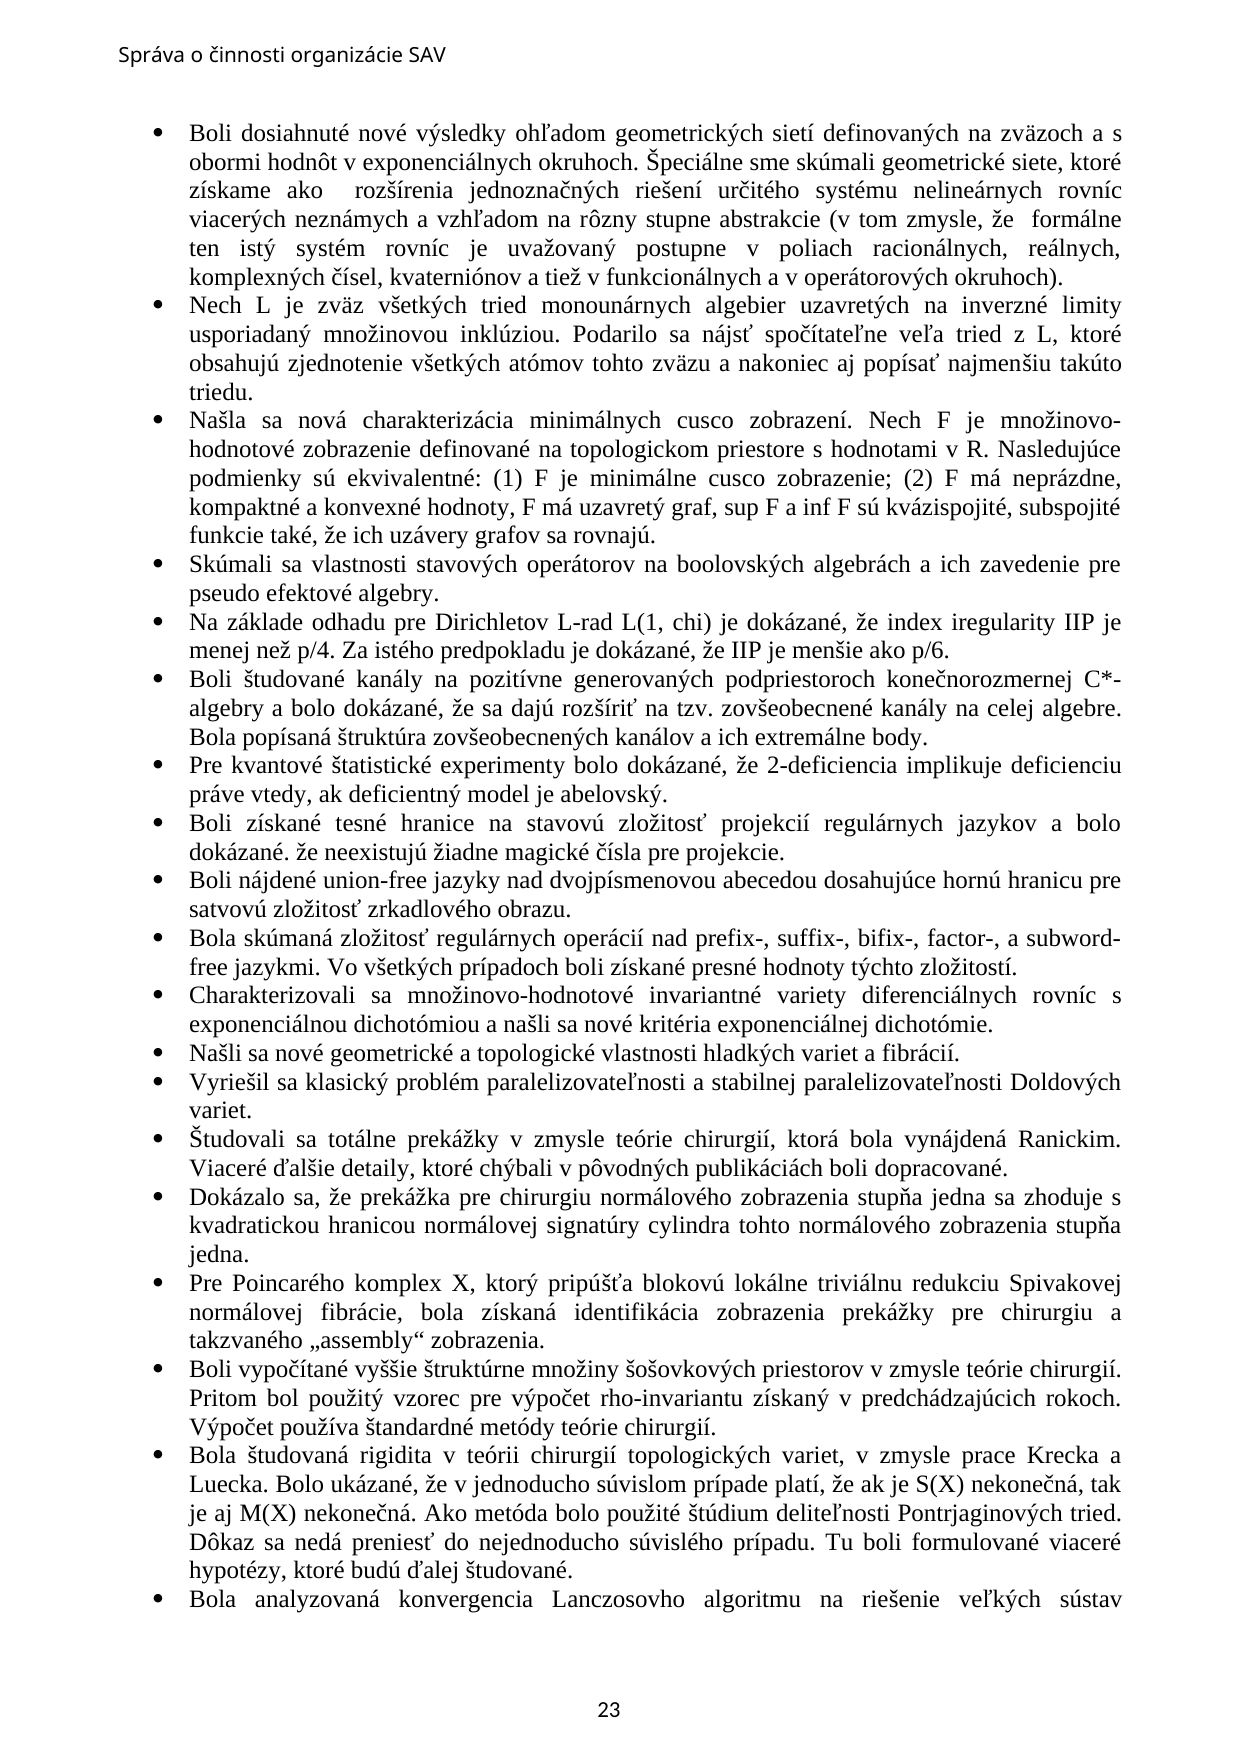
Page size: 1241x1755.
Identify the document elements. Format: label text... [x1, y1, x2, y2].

text  Boli študované kanály na pozitívne generovaných podpriestoroch konečnorozmernej C*-algebry a bolo dokázané, že sa dajú rozšíriť na tzv. zovšeobecnené kanály na celej algebre. Bola popísaná štruktúra zovšeobecnených kanálov a ich extremálne body. [153, 664, 1122, 751]
text  Boli vypočítané vyššie štruktúrne množiny šošovkových priestorov v zmysle teórie chirurgií. Pritom bol použitý vzorec pre výpočet rho-invariantu získaný v predchádzajúcich rokoch. Výpočet používa štandardné metódy teórie chirurgií. [153, 1354, 1122, 1441]
text  Našla sa nová charakterizácia minimálnych cusco zobrazení. Nech F je množinovo-hodnotové zobrazenie definované na topologickom priestore s hodnotami v R. Nasledujúce podmienky sú ekvivalentné: (1) F je minimálne cusco zobrazenie; (2) F má neprázdne, kompaktné a konvexné hodnoty, F má uzavretý graf, sup F a inf F sú kvázispojité, subspojité funkcie také, že ich uzávery grafov sa rovnajú. [153, 406, 1122, 549]
text  Pre kvantové štatistické experimenty bolo dokázané, že 2-deficiencia implikuje deficienciu práve vtedy, ak deficientný model je abelovský. [153, 751, 1122, 808]
text  Vyriešil sa klasický problém paralelizovateľnosti a stabilnej paralelizovateľnosti Doldových variet. [153, 1067, 1122, 1124]
text  Boli získané tesné hranice na stavovú zložitosť projekcií regulárnych jazykov a bolo dokázané. že neexistujú žiadne magické čísla pre projekcie. [153, 808, 1122, 866]
text  Charakterizovali sa množinovo-hodnotové invariantné variety diferenciálnych rovníc s exponenciálnou dichotómiou a našli sa nové kritéria exponenciálnej dichotómie. [153, 981, 1122, 1038]
text  Boli nájdené union-free jazyky nad dvojpísmenovou abecedou dosahujúce hornú hranicu pre satvovú zložitosť zrkadlového obrazu. [153, 866, 1122, 923]
text  Bola študovaná rigidita v teórii chirurgií topologických variet, v zmysle prace Krecka a Luecka. Bolo ukázané, že v jednoducho súvislom prípade platí, že ak je S(X) nekonečná, tak je aj M(X) nekonečná. Ako metóda bolo použité štúdium deliteľnosti Pontrjaginových tried. Dôkaz sa nedá preniesť do nejednoducho súvislého prípadu. Tu boli formulované viaceré hypotézy, ktoré budú ďalej študované. [153, 1441, 1122, 1584]
text  Bola skúmaná zložitosť regulárnych operácií nad prefix-, suffix-, bifix-, factor-, a subword-free jazykmi. Vo všetkých prípadoch boli získané presné hodnoty týchto zložitostí. [153, 923, 1122, 981]
text  Dokázalo sa, že prekážka pre chirurgiu normálového zobrazenia stupňa jedna sa zhoduje s kvadratickou hranicou normálovej signatúry cylindra tohto normálového zobrazenia stupňa jedna. [153, 1182, 1122, 1268]
text  Pre Poincarého komplex X, ktorý pripúšťa blokovú lokálne triviálnu redukciu Spivakovej normálovej fibrácie, bola získaná identifikácia zobrazenia prekážky pre chirurgiu a takzvaného „assembly“ zobrazenia. [153, 1268, 1122, 1354]
text  Na základe odhadu pre Dirichletov L-rad L(1, chi) je dokázané, že index iregularity IIP je menej než p/4. Za istého predpokladu je dokázané, že IIP je menšie ako p/6. [153, 607, 1122, 664]
text  Nech L je zväz všetkých tried monounárnych algebier uzavretých na inverzné limity usporiadaný množinovou inklúziou. Podarilo sa nájsť spočítateľne veľa tried z L, ktoré obsahujú zjednotenie všetkých atómov tohto zväzu a nakoniec aj popísať najmenšiu takúto triedu. [153, 291, 1122, 406]
text  Bola analyzovaná konvergencia Lanczosovho algoritmu na riešenie veľkých sústav [153, 1584, 1122, 1613]
text  Boli dosiahnuté nové výsledky ohľadom geometrických sietí definovaných na zväzoch a s obormi hodnôt v exponenciálnych okruhoch. Špeciálne sme skúmali geometrické siete, ktoré získame ako rozšírenia jednoznačných riešení určitého systému nelineárnych rovníc viacerých neznámych a vzhľadom na rôzny stupne abstrakcie (v tom zmysle, že formálne ten istý systém rovníc je uvažovaný postupne v poliach racionálnych, reálnych, komplexných čísel, kvaterniónov a tiež v funkcionálnych a v operátorových okruhoch). [153, 118, 1122, 291]
text  Našli sa nové geometrické a topologické vlastnosti hladkých variet a fibrácií. [153, 1038, 1122, 1067]
text  Študovali sa totálne prekážky v zmysle teórie chirurgií, ktorá bola vynájdená Ranickim. Viaceré ďalšie detaily, ktoré chýbali v pôvodných publikáciách boli dopracované. [153, 1124, 1122, 1182]
text  Skúmali sa vlastnosti stavových operátorov na boolovských algebrách a ich zavedenie pre pseudo efektové algebry. [153, 549, 1122, 607]
